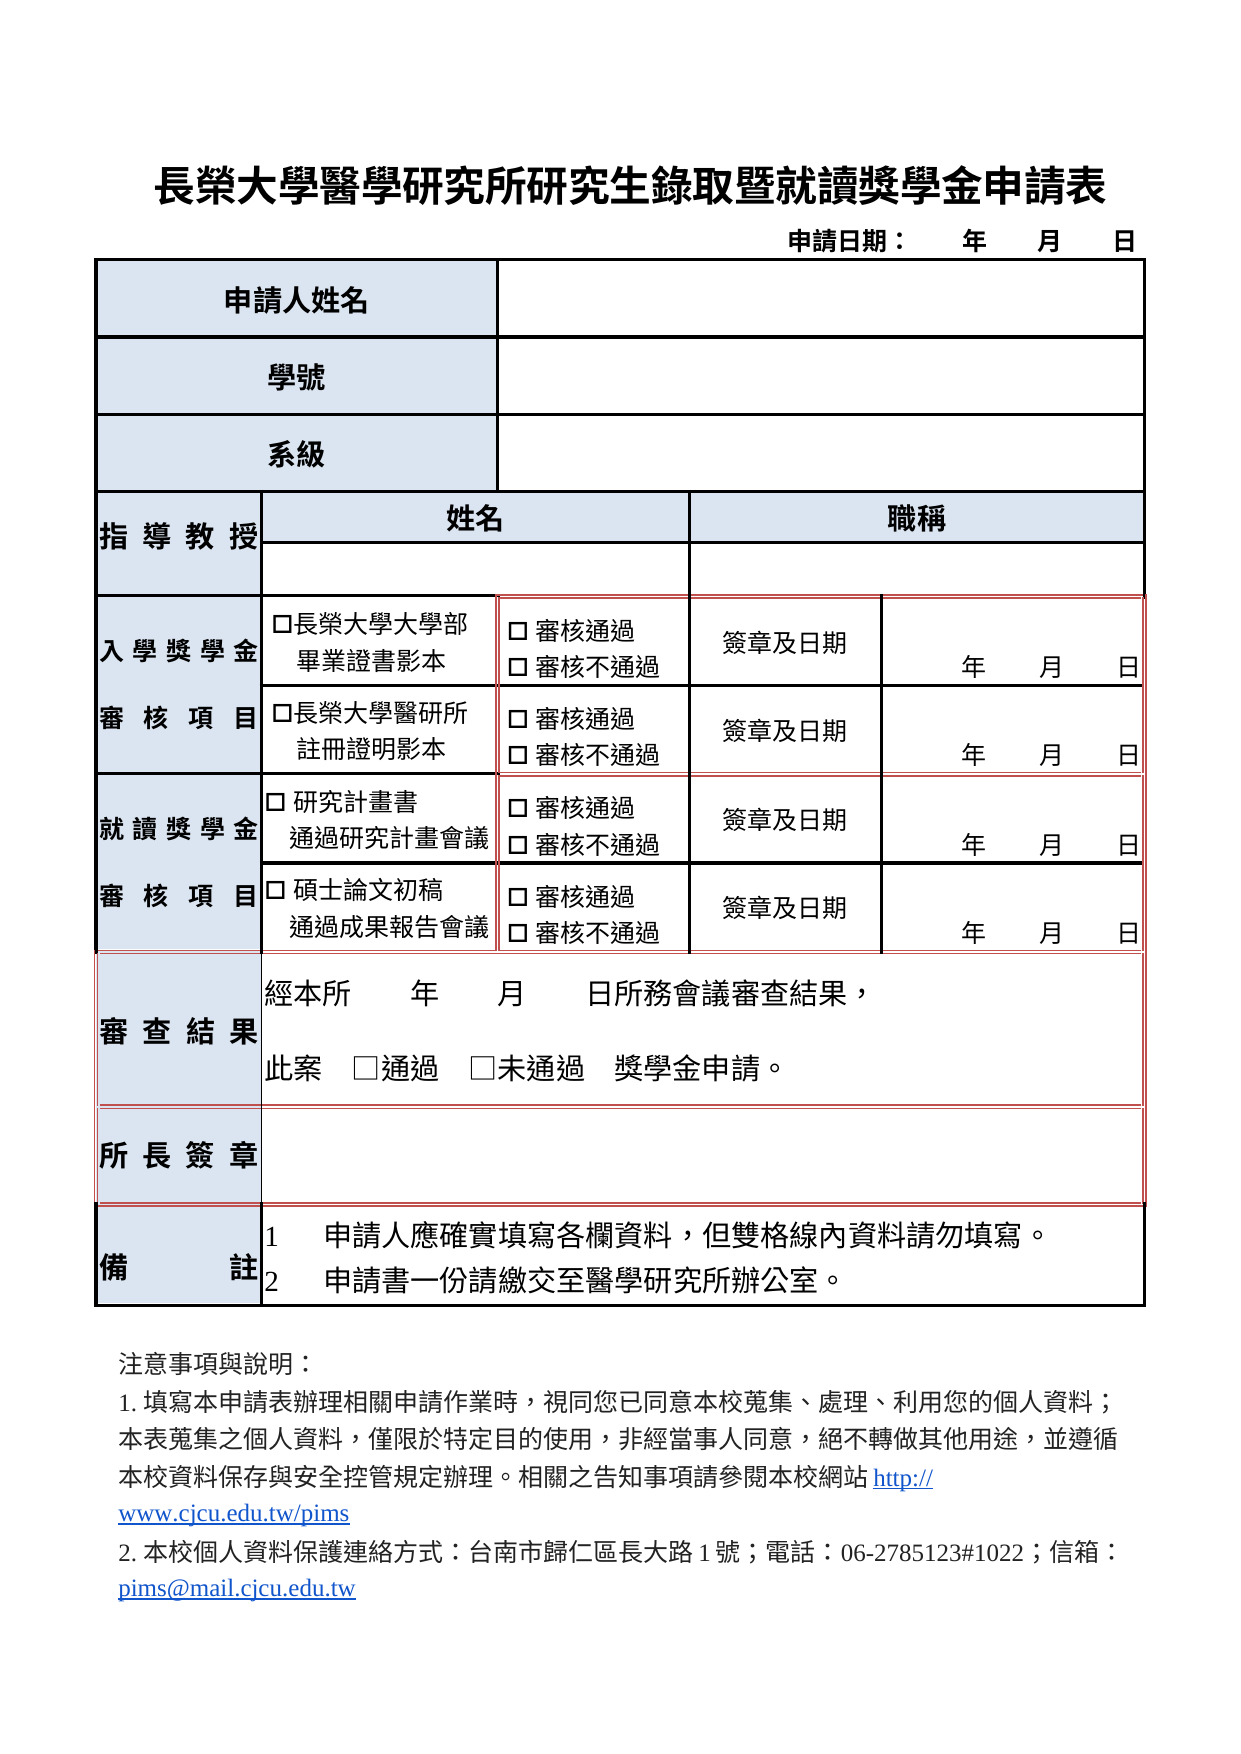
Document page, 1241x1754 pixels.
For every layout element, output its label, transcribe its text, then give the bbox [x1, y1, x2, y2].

table_cell 簽章及日期 [691, 599, 880, 684]
table_cell [263, 544, 688, 594]
table_cell [691, 544, 1143, 594]
table_cell 簽章及日期 [691, 865, 880, 949]
text 2. 本校個人資料保護連絡方式：台南市歸仁區長大路1號；電話：06-2785123#1022；信箱：pims@mail.cjcu.edu.tw [118, 1532, 1122, 1607]
table_cell 年 月 日 [883, 772, 1144, 861]
table_cell  審核通過  審核不通過 [500, 599, 688, 684]
table_cell  審核通過  審核不通過 [500, 865, 688, 949]
text 注意事項與說明： [118, 1344, 1122, 1382]
table_cell 系級 [98, 416, 496, 490]
table_cell 所長簽章 [96, 1104, 261, 1202]
table_cell 姓名 [263, 493, 688, 541]
table_cell 簽章及日期 [691, 687, 880, 772]
table_cell 年 月 日 [883, 596, 1143, 684]
table_header 申請人姓名 [98, 261, 496, 335]
table_cell [262, 1104, 1144, 1202]
table_cell  審核通過  審核不通過 [500, 777, 688, 861]
table_cell 年 月 日 [883, 687, 1142, 772]
text 1. 填寫本申請表辦理相關申請作業時，視同您已同意本校蒐集、處理、利用您的個人資料；本表蒐集之個人資料，僅限於特定目的使用，非經當事人同意，絕不轉做其他用途，並遵循本校資料保存與安全控管規定辦理。相關之告知事項請參閱本校網站http://www.cjcu.edu.tw/pims [118, 1382, 1122, 1532]
table_cell 就讀獎學金 審核項目 [98, 775, 260, 949]
table_cell  研究計畫書 通過研究計畫會議 [263, 775, 495, 861]
table_cell  審核通過  審核不通過 [500, 687, 688, 772]
table_cell 備 註 [98, 1207, 260, 1303]
table_cell 指導教授 [98, 493, 260, 594]
table_cell 審查結果 [98, 951, 261, 1104]
table_cell 長榮大學大學部 畢業證書影本 [263, 597, 495, 684]
table_header [499, 261, 1143, 335]
text 長榮大學醫學研究所研究生錄取暨就讀獎學金申請表 [118, 146, 1143, 221]
table_cell 經本所 年 月 日所務會議審查結果， 此案 □通過 □未通過 獎學金申請。 [262, 950, 1144, 1104]
table_cell 簽章及日期 [691, 777, 880, 861]
table_cell [499, 339, 1143, 413]
table_cell 年 月 日 [883, 865, 1142, 949]
table_cell 職稱 [691, 493, 1143, 541]
text 申請日期： 年 月 日 [68, 221, 1137, 258]
table_cell  碩士論文初稿 通過成果報告會議 [263, 865, 495, 949]
table_cell [499, 416, 1143, 490]
table_cell 申請人應確實填寫各欄資料，但雙格線內資料請勿填寫。 申請書一份請繳交至醫學研究所辦公室。 [263, 1207, 1143, 1303]
table_cell 入學獎學金 審核項目 [98, 597, 260, 772]
table_cell 長榮大學醫研所 註冊證明影本 [263, 687, 495, 772]
table_cell 學號 [98, 339, 496, 413]
